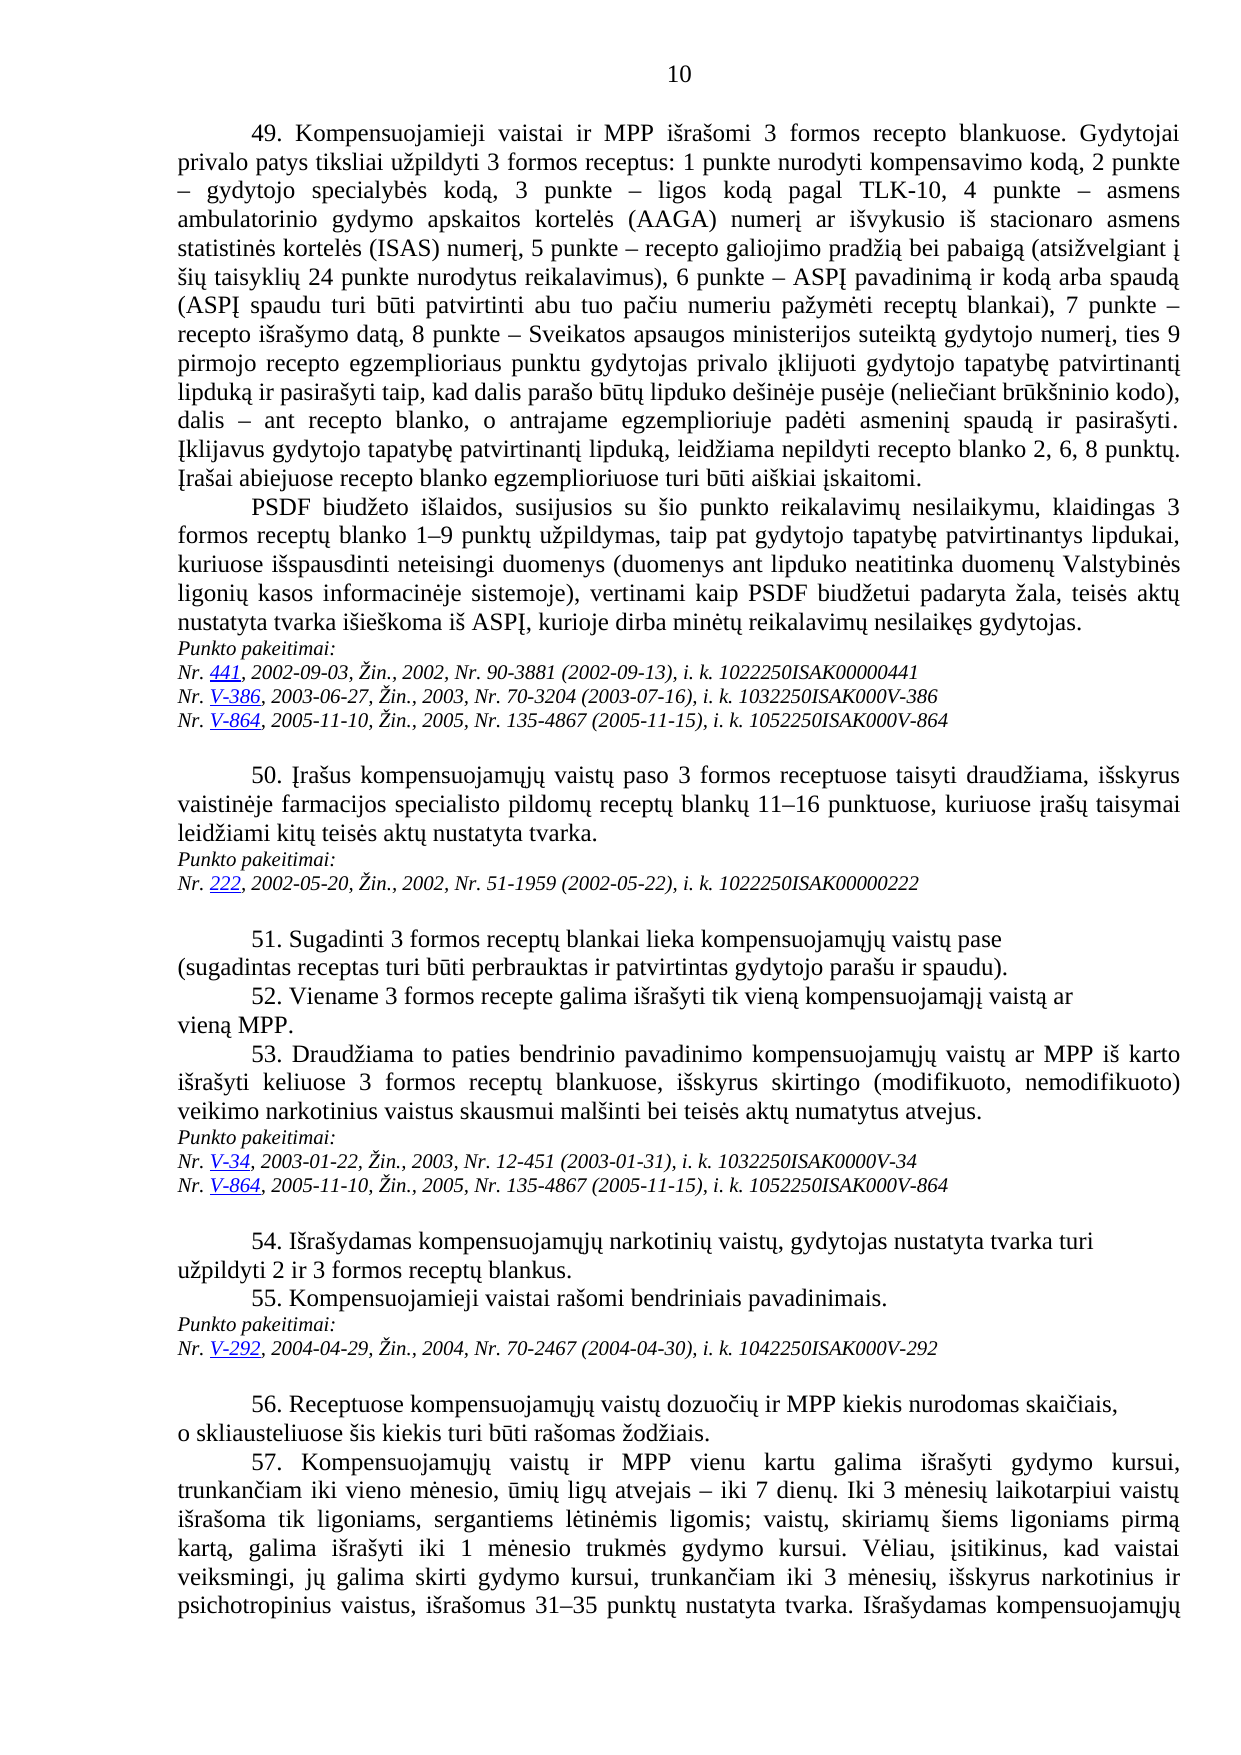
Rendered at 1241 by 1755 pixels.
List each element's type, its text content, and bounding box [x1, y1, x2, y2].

text Punkto pakeitimai: [177, 847, 1181, 871]
text PSDF biudžeto išlaidos, susijusios su šio punkto reikalavimų nesilaikymu, klaidingas 3 formos receptų blanko 1–9 punktų užpildymas, taip pat gydytojo tapatybę patvirtinantys lipdukai, kuriuose išspausdinti neteisingi duomenys (duomenys ant lipduko neatitinka duomenų Valstybinės ligonių kasos informacinėje sistemoje), vertinami kaip PSDF biudžetui padaryta žala, teisės aktų nustatyta tvarka išieškoma iš ASPĮ, kurioje dirba minėtų reikalavimų nesilaikęs gydytojas. [177, 492, 1181, 636]
text Nr. 441, 2002-09-03, Žin., 2002, Nr. 90-3881 (2002-09-13), i. k. 1022250ISAK00000441 [177, 660, 1181, 684]
text Punkto pakeitimai: [177, 636, 1181, 660]
text 51. Sugadinti 3 formos receptų blankai lieka kompensuojamųjų vaistų pase (sugadintas receptas turi būti perbrauktas ir patvirtintas gydytojo parašu ir spaudu). [177, 924, 1122, 981]
text Nr. V-864, 2005-11-10, Žin., 2005, Nr. 135-4867 (2005-11-15), i. k. 1052250ISAK000V-864 [177, 1173, 1181, 1197]
text 54. Išrašydamas kompensuojamųjų narkotinių vaistų, gydytojas nustatyta tvarka turi užpildyti 2 ir 3 formos receptų blankus. [177, 1226, 1122, 1283]
text Punkto pakeitimai: [177, 1125, 1181, 1149]
text 53. Draudžiama to paties bendrinio pavadinimo kompensuojamųjų vaistų ar MPP iš karto išrašyti keliuose 3 formos receptų blankuose, išskyrus skirtingo (modifikuoto, nemodifikuoto) veikimo narkotinius vaistus skausmui malšinti bei teisės aktų numatytus atvejus. [177, 1039, 1181, 1125]
text 49. Kompensuojamieji vaistai ir MPP išrašomi 3 formos recepto blankuose. Gydytojai privalo patys tiksliai užpildyti 3 formos receptus: 1 punkte nurodyti kompensavimo kodą, 2 punkte – gydytojo specialybės kodą, 3 punkte – ligos kodą pagal TLK-10, 4 punkte – asmens ambulatorinio gydymo apskaitos kortelės (AAGA) numerį ar išvykusio iš stacionaro asmens statistinės kortelės (ISAS) numerį, 5 punkte – recepto galiojimo pradžią bei pabaigą (atsižvelgiant į šių taisyklių 24 punkte nurodytus reikalavimus), 6 punkte – ASPĮ pavadinimą ir kodą arba spaudą (ASPĮ spaudu turi būti patvirtinti abu tuo pačiu numeriu pažymėti receptų blankai), 7 punkte – recepto išrašymo datą, 8 punkte – Sveikatos apsaugos ministerijos suteiktą gydytojo numerį, ties 9 pirmojo recepto egzemplioriaus punktu gydytojas privalo įklijuoti gydytojo tapatybę patvirtinantį lipduką ir pasirašyti taip, kad dalis parašo būtų lipduko dešinėje pusėje (neliečiant brūkšninio kodo), dalis – ant recepto blanko, o antrajame egzemplioriuje padėti asmeninį spaudą ir pasirašyti. Įklijavus gydytojo tapatybę patvirtinantį lipduką, leidžiama nepildyti recepto blanko 2, 6, 8 punktų. Įrašai abiejuose recepto blanko egzemplioriuose turi būti aiškiai įskaitomi. [177, 118, 1181, 492]
text 55. Kompensuojamieji vaistai rašomi bendriniais pavadinimais. [177, 1283, 1181, 1312]
text 52. Viename 3 formos recepte galima išrašyti tik vieną kompensuojamąjį vaistą ar vieną MPP. [177, 981, 1122, 1039]
text Nr. V-292, 2004-04-29, Žin., 2004, Nr. 70-2467 (2004-04-30), i. k. 1042250ISAK000V-292 [177, 1336, 1181, 1360]
text Nr. V-864, 2005-11-10, Žin., 2005, Nr. 135-4867 (2005-11-15), i. k. 1052250ISAK000V-864 [177, 708, 1181, 732]
text Nr. V-34, 2003-01-22, Žin., 2003, Nr. 12-451 (2003-01-31), i. k. 1032250ISAK0000V-34 [177, 1149, 1181, 1173]
text Punkto pakeitimai: [177, 1312, 1181, 1336]
text 50. Įrašus kompensuojamųjų vaistų paso 3 formos receptuose taisyti draudžiama, išskyrus vaistinėje farmacijos specialisto pildomų receptų blankų 11–16 punktuose, kuriuose įrašų taisymai leidžiami kitų teisės aktų nustatyta tvarka. [177, 761, 1181, 847]
text 57. Kompensuojamųjų vaistų ir MPP vienu kartu galima išrašyti gydymo kursui, trunkančiam iki vieno mėnesio, ūmių ligų atvejais – iki 7 dienų. Iki 3 mėnesių laikotarpiui vaistų išrašoma tik ligoniams, sergantiems lėtinėmis ligomis; vaistų, skiriamų šiems ligoniams pirmą kartą, galima išrašyti iki 1 mėnesio trukmės gydymo kursui. Vėliau, įsitikinus, kad vaistai veiksmingi, jų galima skirti gydymo kursui, trunkančiam iki 3 mėnesių, išskyrus narkotinius ir psichotropinius vaistus, išrašomus 31–35 punktų nustatyta tvarka. Išrašydamas kompensuojamųjų [177, 1447, 1181, 1619]
text 56. Receptuose kompensuojamųjų vaistų dozuočių ir MPP kiekis nurodomas skaičiais, o skliausteliuose šis kiekis turi būti rašomas žodžiais. [177, 1389, 1122, 1447]
text Nr. V-386, 2003-06-27, Žin., 2003, Nr. 70-3204 (2003-07-16), i. k. 1032250ISAK000V-386 [177, 684, 1181, 708]
text Nr. 222, 2002-05-20, Žin., 2002, Nr. 51-1959 (2002-05-22), i. k. 1022250ISAK00000222 [177, 871, 1181, 895]
